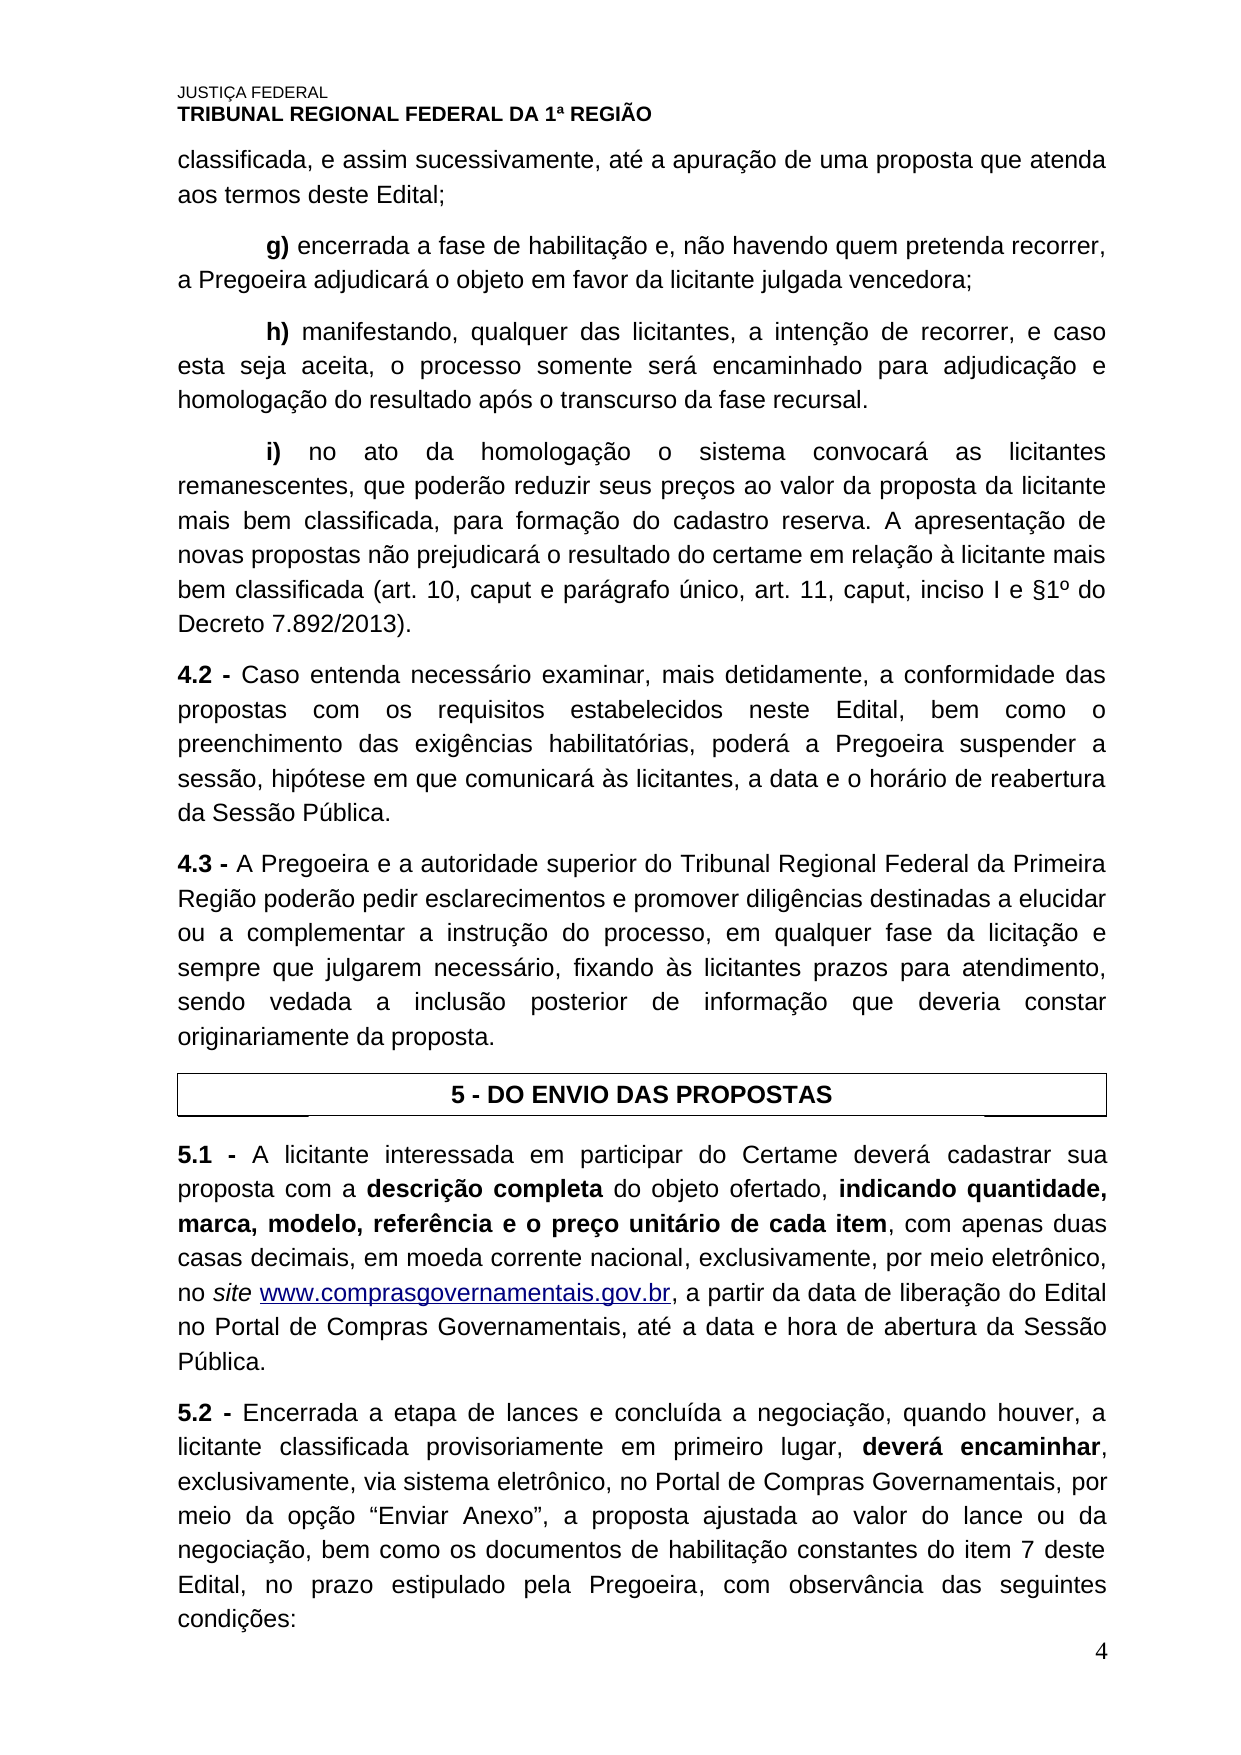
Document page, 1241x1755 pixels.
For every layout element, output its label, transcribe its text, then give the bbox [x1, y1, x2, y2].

text 5 - DO ENVIO DAS PROPOSTAS [985, 1074, 1106, 1115]
list classificada, e assim sucessivamente, até a apuração de uma proposta que atenda aos termos deste Edital; [177, 145, 1107, 208]
list 4.3 - A Pregoeira e a autoridade superior do Tribunal Regional Federal da Primeira Região poderão pedir esclarecimentos e promover diligências destinadas a elucidar ou a complementar a instrução do processo, em qualquer fase da licitação e sempre que julgarem necessário, fixando às licitantes prazos para atendimento, sendo vedada a inclusão posterior de informação que deveria constar originariamente da proposta. [985, 849, 1107, 1050]
list h) manifestando, qualquer das licitantes, a intenção de recorrer, e caso esta seja aceita, o processo somente será encaminhado para adjudicação e homologação do resultado após o transcurso da fase recursal. [177, 317, 1107, 414]
list 4.3 - A Pregoeira e a autoridade superior do Tribunal Regional Federal da Primeira Região poderão pedir esclarecimentos e promover diligências destinadas a elucidar ou a complementar a instrução do processo, em qualquer fase da licitação e sempre que julgarem necessário, fixando às licitantes prazos para atendimento, sendo vedada a inclusão posterior de informação que deveria constar originariamente da proposta. [177, 849, 308, 1050]
list 4.2 - Caso entenda necessário examinar, mais detidamente, a conformidade das propostas com os requisitos estabelecidos neste Edital, bem como o preenchimento das exigências habilitatórias, poderá a Pregoeira suspender a sessão, hipótese em que comunicará às licitantes, a data e o horário de reabertura da Sessão Pública. [985, 660, 1107, 827]
list g) encerrada a fase de habilitação e, não havendo quem pretenda recorrer, a Pregoeira adjudicará o objeto em favor da licitante julgada vencedora; [177, 231, 1107, 294]
list i) no ato da homologação o sistema convocará as licitantes remanescentes, que poderão reduzir seus preços ao valor da proposta da licitante mais bem classificada, para formação do cadastro reserva. A apresentação de novas propostas não prejudicará o resultado do certame em relação à licitante mais bem classificada (art. 10, caput e parágrafo único, art. 11, caput, inciso I e §1º do Decreto 7.892/2013). [177, 437, 1107, 638]
list 4.2 - Caso entenda necessário examinar, mais detidamente, a conformidade das propostas com os requisitos estabelecidos neste Edital, bem como o preenchimento das exigências habilitatórias, poderá a Pregoeira suspender a sessão, hipótese em que comunicará às licitantes, a data e o horário de reabertura da Sessão Pública. [177, 660, 308, 827]
text 5.2 - Encerrada a etapa de lances e concluída a negociação, quando houver, a licitante classificada provisoriamente em primeiro lugar, deverá encaminhar, exclusivamente, via sistema eletrônico, no Portal de Compras Governamentais, por meio da opção “Enviar Anexo”, a proposta ajustada ao valor do lance ou da negociação, bem como os documentos de habilitação constantes do item 7 deste Edital, no prazo estipulado pela Pregoeira, com observância das seguintes condições: [177, 1398, 1107, 1633]
text 5.1 - A licitante interessada em participar do Certame deverá cadastrar sua proposta com a descrição completa do objeto ofertado, indicando quantidade, marca, modelo, referência e o preço unitário de cada item, com apenas duas casas decimais, em moeda corrente nacional, exclusivamente, por meio eletrônico, no site www.comprasgovernamentais.gov.br, a partir da data de liberação do Edital no Portal de Compras Governamentais, até a data e hora de abertura da Sessão Pública. [177, 1139, 1107, 1375]
text 5 - DO ENVIO DAS PROPOSTAS [178, 1074, 308, 1115]
